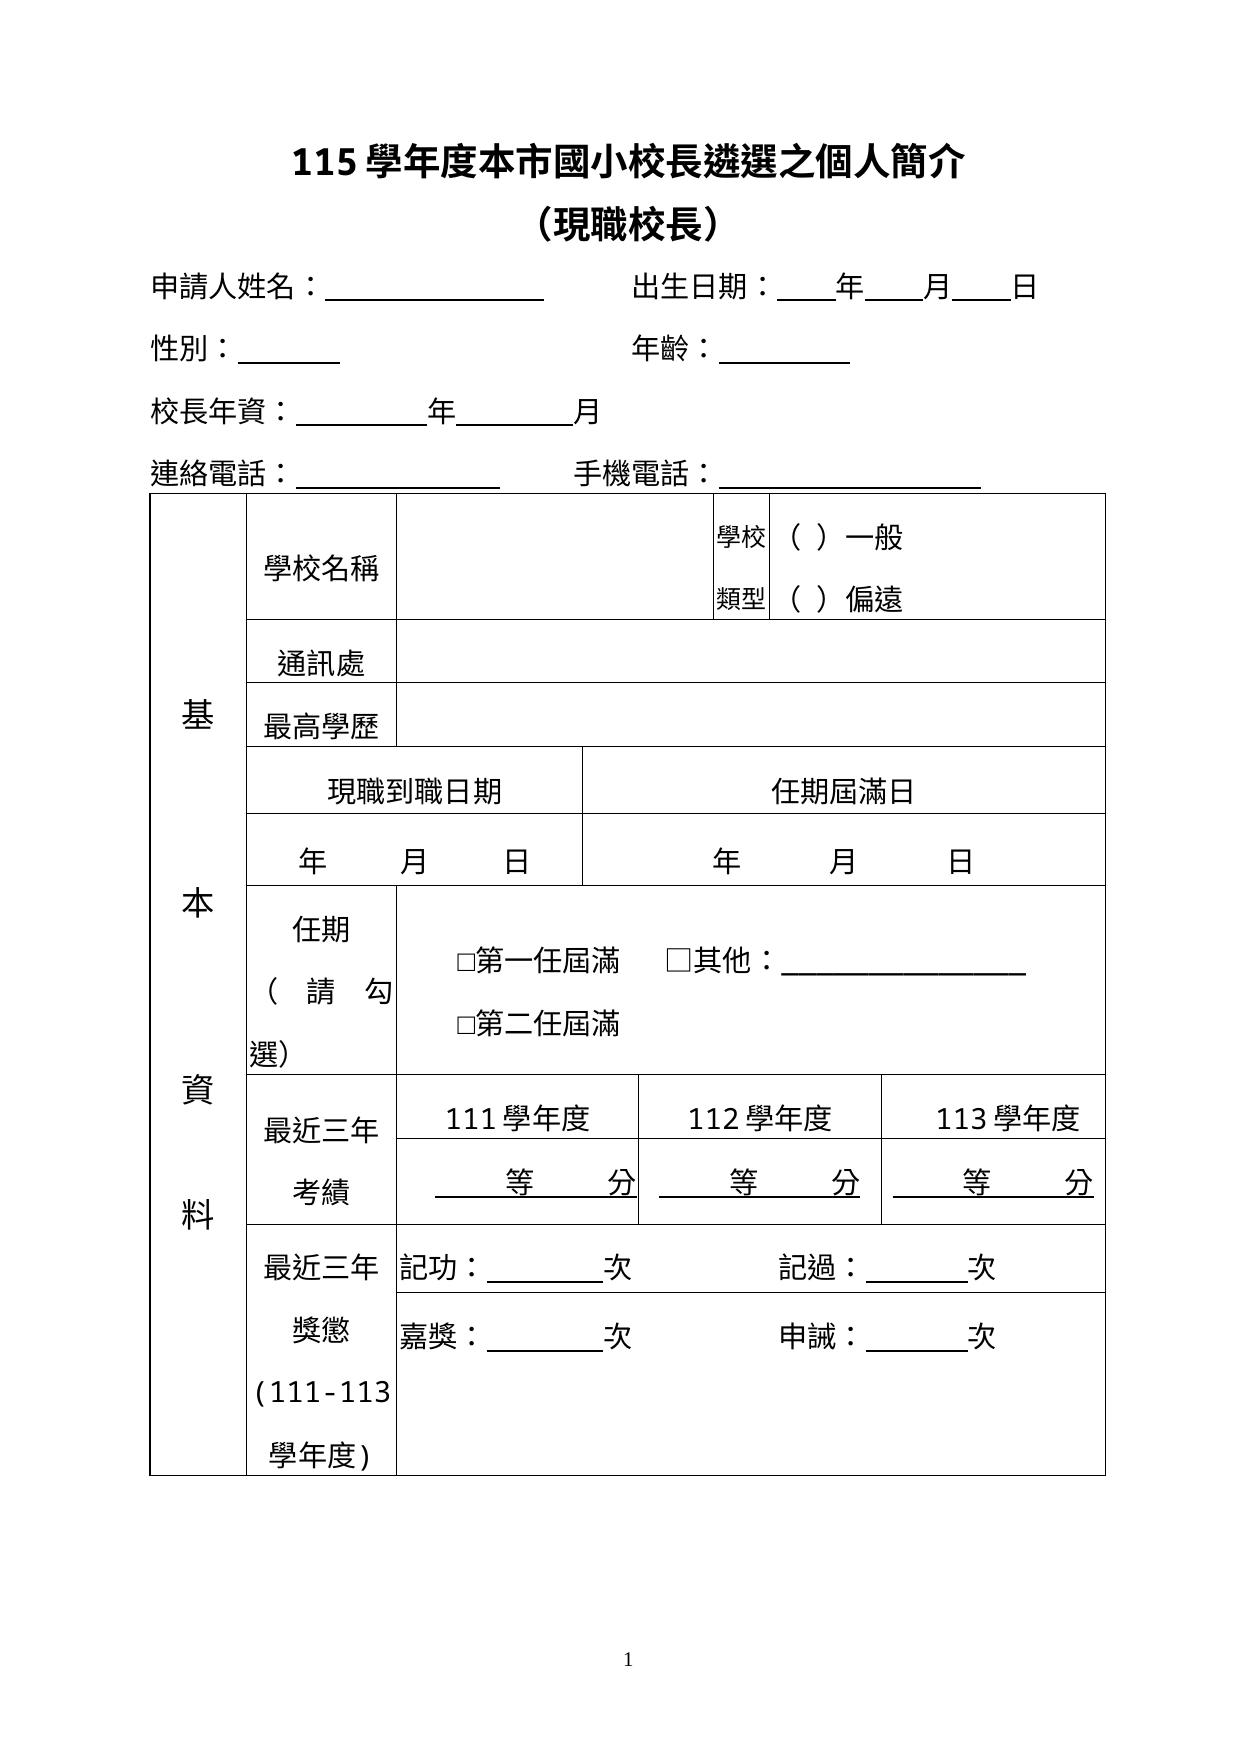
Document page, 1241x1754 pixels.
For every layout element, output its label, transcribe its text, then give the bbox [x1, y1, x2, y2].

text 校長年資： 年 月 [150, 368, 1106, 430]
table_header [397, 494, 713, 619]
table_cell 最近三年獎懲(111-113學年度) [247, 1225, 396, 1474]
table_cell 記功： 次 記過： 次 [397, 1225, 1105, 1292]
text （現職校長） [150, 180, 1106, 243]
table_cell 年 月 日 [247, 814, 582, 885]
text 115學年度本市國小校長遴選之個人簡介 [150, 118, 1106, 180]
table_cell □第一任屆滿 □其他：______________ □第二任屆滿 [397, 886, 1105, 1073]
table_cell 最近三年考績 [247, 1075, 396, 1223]
table_header 學校名稱 [247, 494, 396, 619]
table_header （ ）一般 （ ）偏遠 [770, 494, 1105, 619]
table_cell 111學年度 [397, 1075, 638, 1138]
table_cell 等 分 [397, 1139, 638, 1223]
table_cell 等 分 [882, 1139, 1105, 1223]
table_cell [397, 620, 1105, 682]
table_cell [397, 683, 1105, 746]
table_header 基 本 資 料 [151, 494, 246, 1474]
table_header 學校 類型 [714, 494, 769, 619]
table_cell 112學年度 [639, 1075, 881, 1138]
table_cell 現職到職日期 [247, 747, 582, 813]
table_cell 嘉獎： 次 申誡： 次 [397, 1293, 1105, 1474]
table_cell 最高學歷 [247, 683, 396, 746]
text 性別： 年齡： [150, 305, 1106, 368]
text 申請人姓名： 出生日期： 年 月 日 [150, 243, 1106, 305]
text 連絡電話： 手機電話： [150, 430, 1106, 493]
table_cell 113學年度 [882, 1075, 1105, 1138]
table_cell 任期屆滿日 [583, 747, 1105, 813]
table_cell 年 月 日 [583, 814, 1105, 885]
table_cell 等 分 [639, 1139, 881, 1223]
table_cell 通訊處 [247, 620, 396, 682]
table_cell 任期 （請勾選） [247, 886, 396, 1073]
